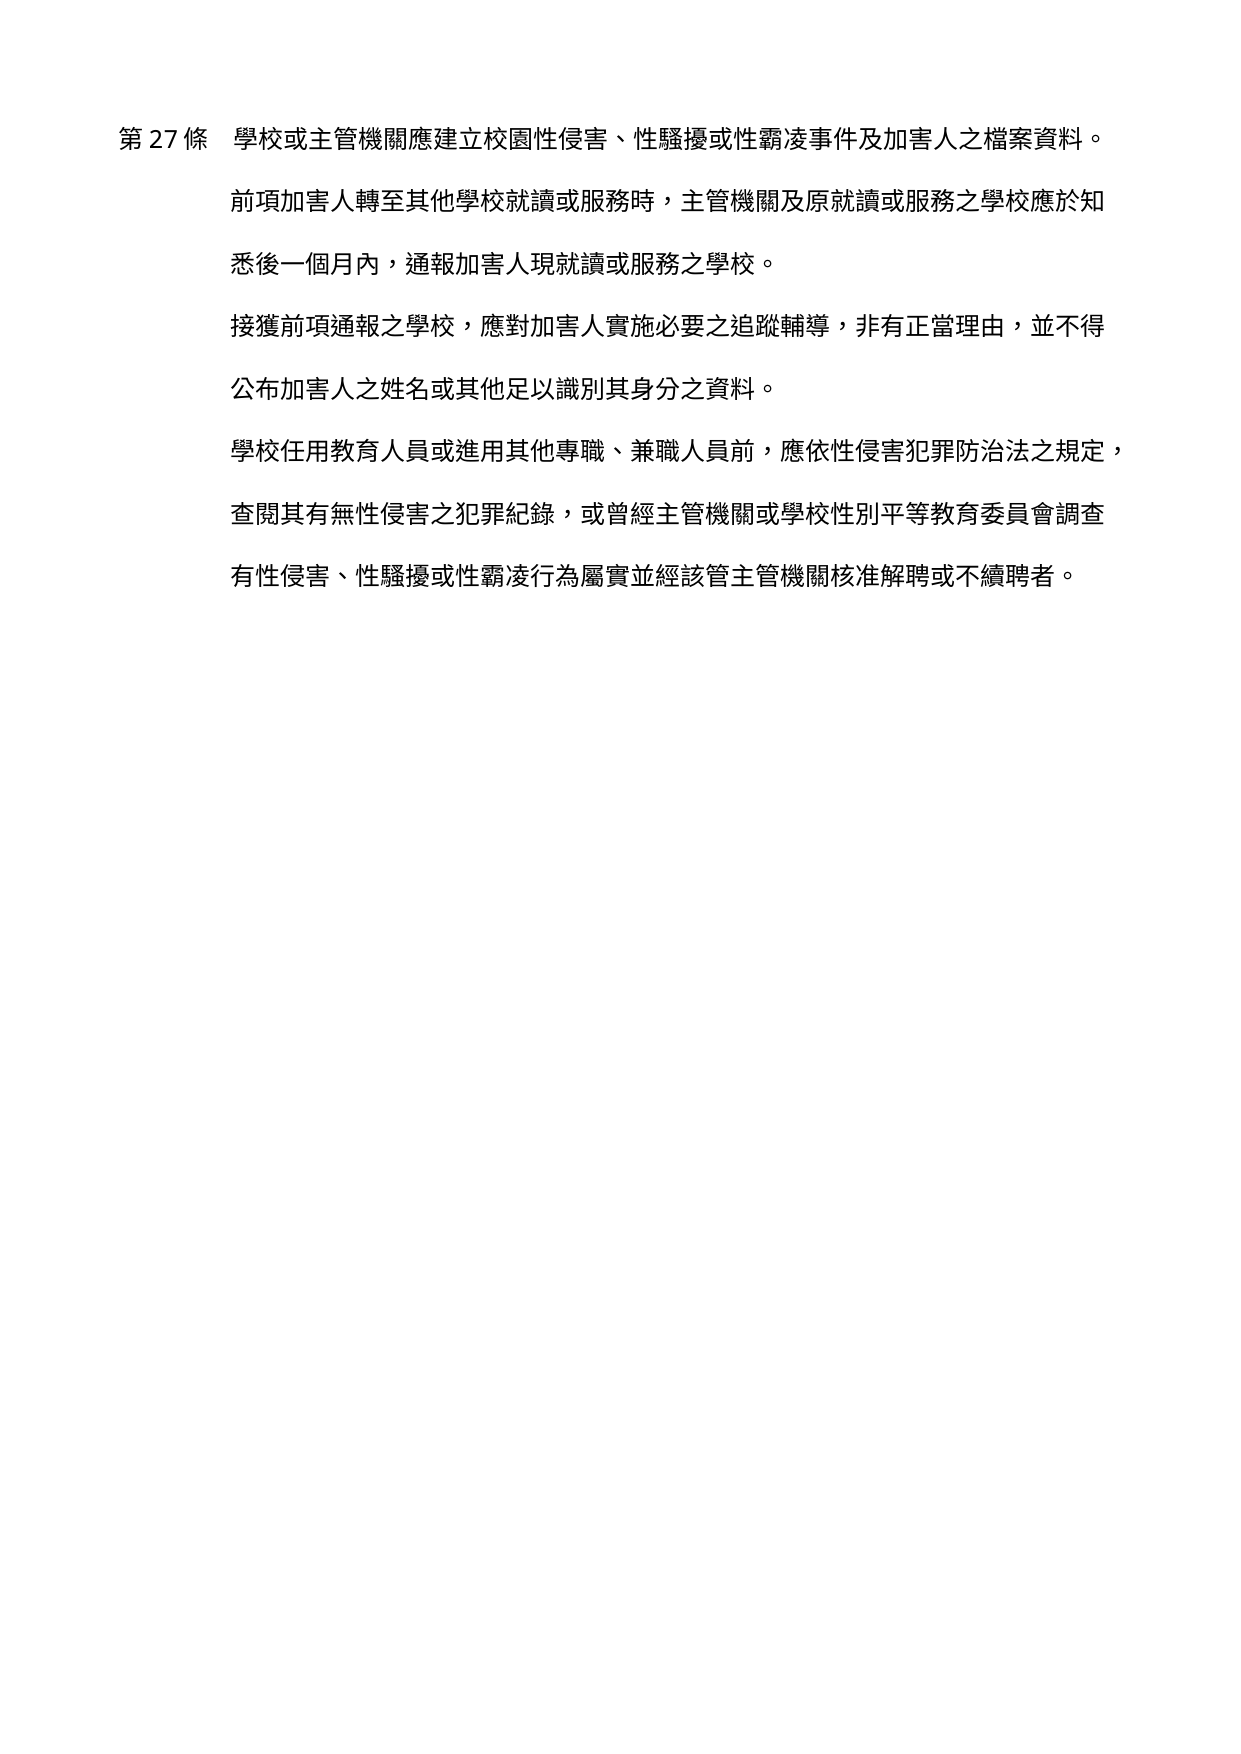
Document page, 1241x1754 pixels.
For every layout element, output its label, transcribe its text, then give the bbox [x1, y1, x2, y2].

text 第27條 學校或主管機關應建立校園性侵害、性騷擾或性霸凌事件及加害人之檔案資料。 [118, 96, 1122, 158]
text 前項加害人轉至其他學校就讀或服務時，主管機關及原就讀或服務之學校應於知悉後一個月內，通報加害人現就讀或服務之學校。 [231, 158, 1122, 283]
text 學校任用教育人員或進用其他專職、兼職人員前，應依性侵害犯罪防治法之規定，查閱其有無性侵害之犯罪紀錄，或曾經主管機關或學校性別平等教育委員會調查有性侵害、性騷擾或性霸凌行為屬實並經該管主管機關核准解聘或不續聘者。 [231, 408, 1122, 596]
text 接獲前項通報之學校，應對加害人實施必要之追蹤輔導，非有正當理由，並不得公布加害人之姓名或其他足以識別其身分之資料。 [231, 283, 1122, 408]
